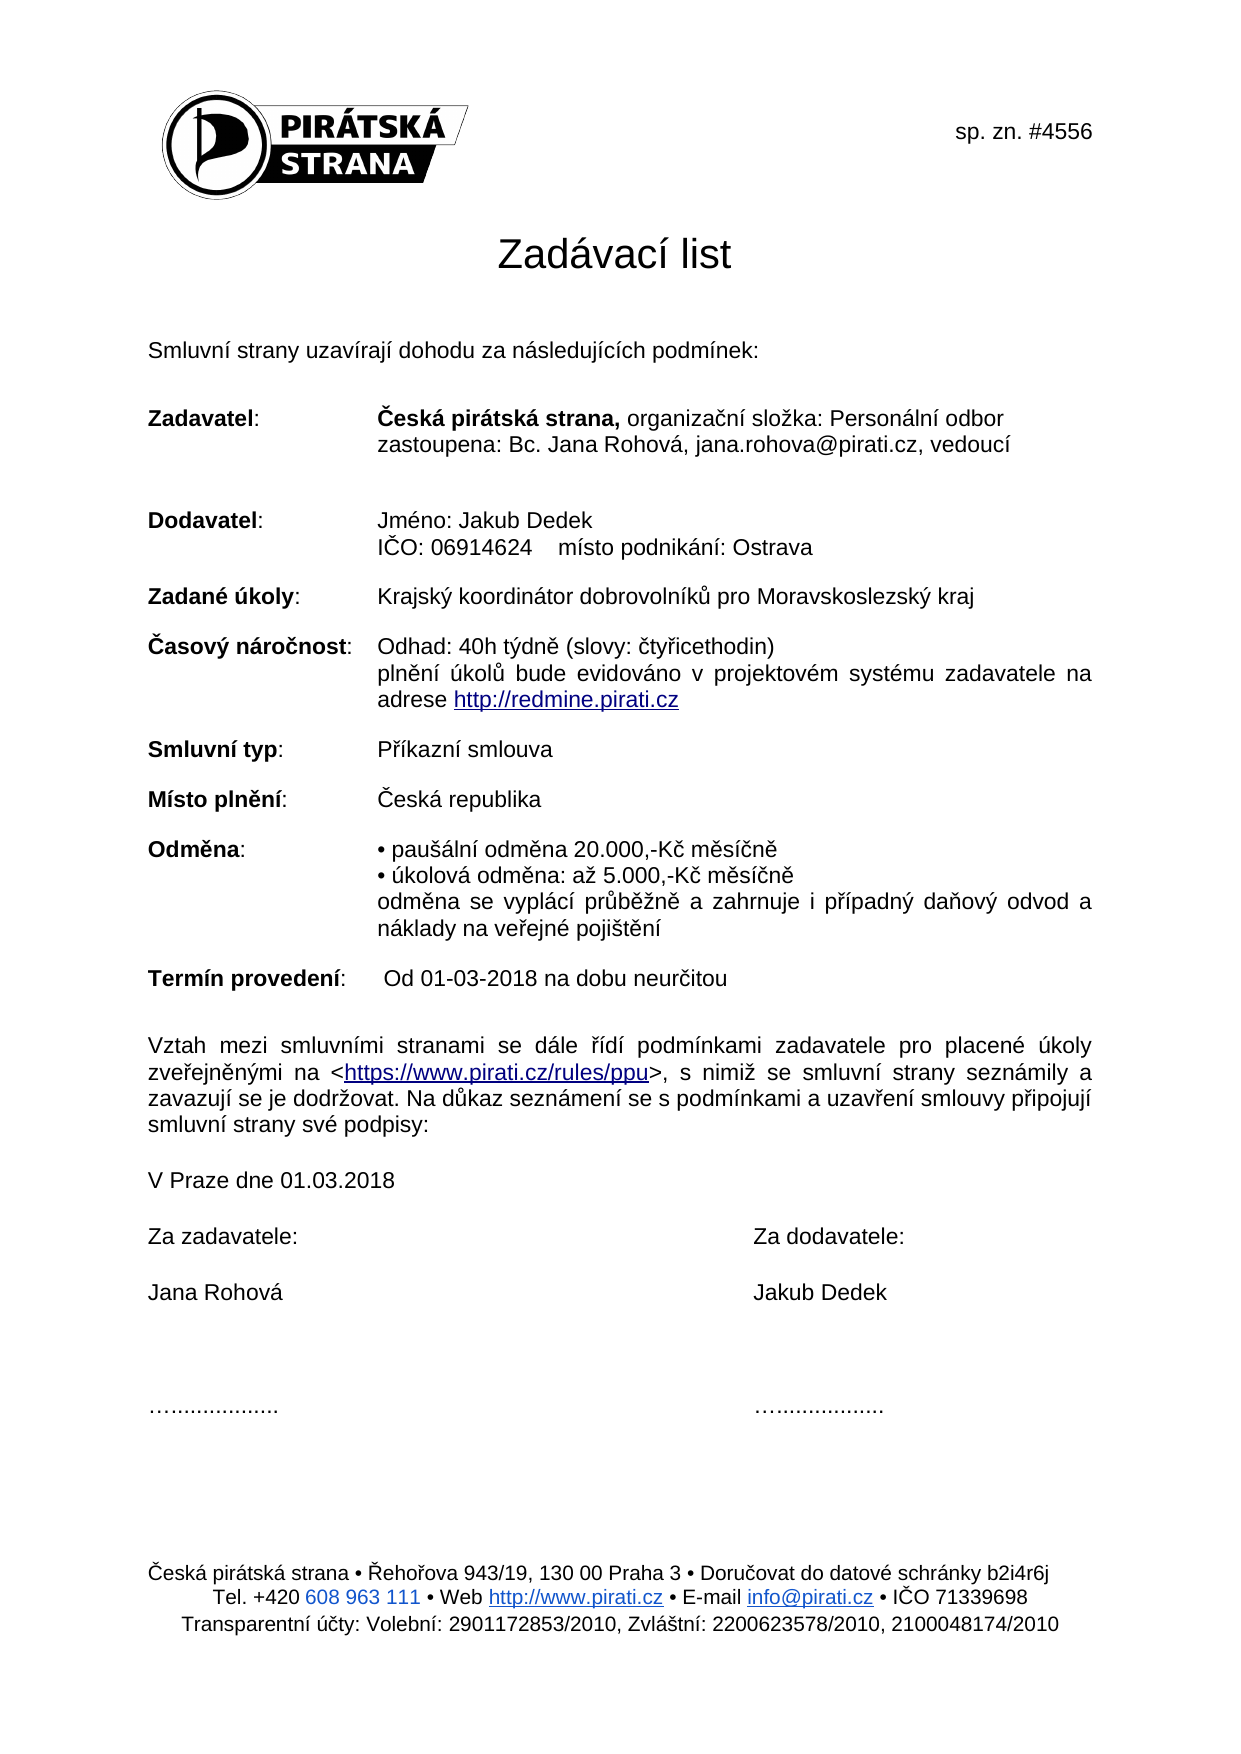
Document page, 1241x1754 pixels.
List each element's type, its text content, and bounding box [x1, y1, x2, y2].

text Smluvní strany uzavírají dohodu za následujících podmínek: [148, 337, 1093, 363]
text Vztah mezi smluvními stranami se dále řídí podmínkami zadavatele pro placené úkoly zveřejněnými na <https://www.pirati.cz/rules/ppu>, s nimiž se smluvní strany seznámily a zavazují se je dodržovat. Na důkaz seznámení se s podmínkami a uzavření smlouvy připojují smluvní strany své podpisy: [148, 1032, 1093, 1138]
table_cell Smluvní typ: [148, 724, 377, 774]
table_cell Od 01-03-2018 na dobu neurčitou [377, 953, 1093, 1003]
table_cell Krajský koordinátor dobrovolníků pro Moravskoslezský kraj [377, 572, 1093, 621]
text Jana Rohová Jakub Dedek [148, 1279, 1093, 1305]
text V Praze dne 01.03.2018 [148, 1167, 1093, 1193]
picture [147, 75, 483, 214]
table_cell Odměna: [148, 824, 377, 953]
table_header Česká pirátská strana, organizační složka: Personální odbor zastoupena: Bc. Jana Rohová, jana.rohova@pirati.cz, vedoucí [377, 393, 1093, 495]
table_cell Jméno: Jakub Dedek IČO: 06914624 místo podnikání: Ostrava [377, 495, 1093, 572]
table_cell Místo plnění: [148, 774, 377, 824]
text sp. zn. #4556 [483, 118, 1093, 144]
text Za zadavatele: Za dodavatele: [148, 1223, 1093, 1249]
table_cell Dodavatel: [148, 495, 377, 572]
table_header Zadavatel: [148, 393, 377, 495]
table_cell Časový náročnost: [148, 621, 377, 724]
table_cell Zadané úkoly: [148, 572, 377, 621]
table_cell • paušální odměna 20.000,-Kč měsíčně • úkolová odměna: až 5.000,-Kč měsíčně odměna se vyplácí průběžně a zahrnuje i případný daňový odvod a náklady na veřejné pojištění [377, 824, 1093, 953]
table_cell Termín provedení: [148, 953, 377, 1003]
table_cell Příkazní smlouva [377, 724, 1093, 774]
table_cell Česká republika [377, 774, 1093, 824]
text …................. …................. [148, 1392, 1093, 1418]
subtitle Zadávací list [148, 230, 1093, 278]
table_cell Odhad: 40h týdně (slovy: čtyřicethodin) plnění úkolů bude evidováno v projektovém systému zadavatele na adrese http://redmine.pirati.cz [377, 621, 1093, 724]
